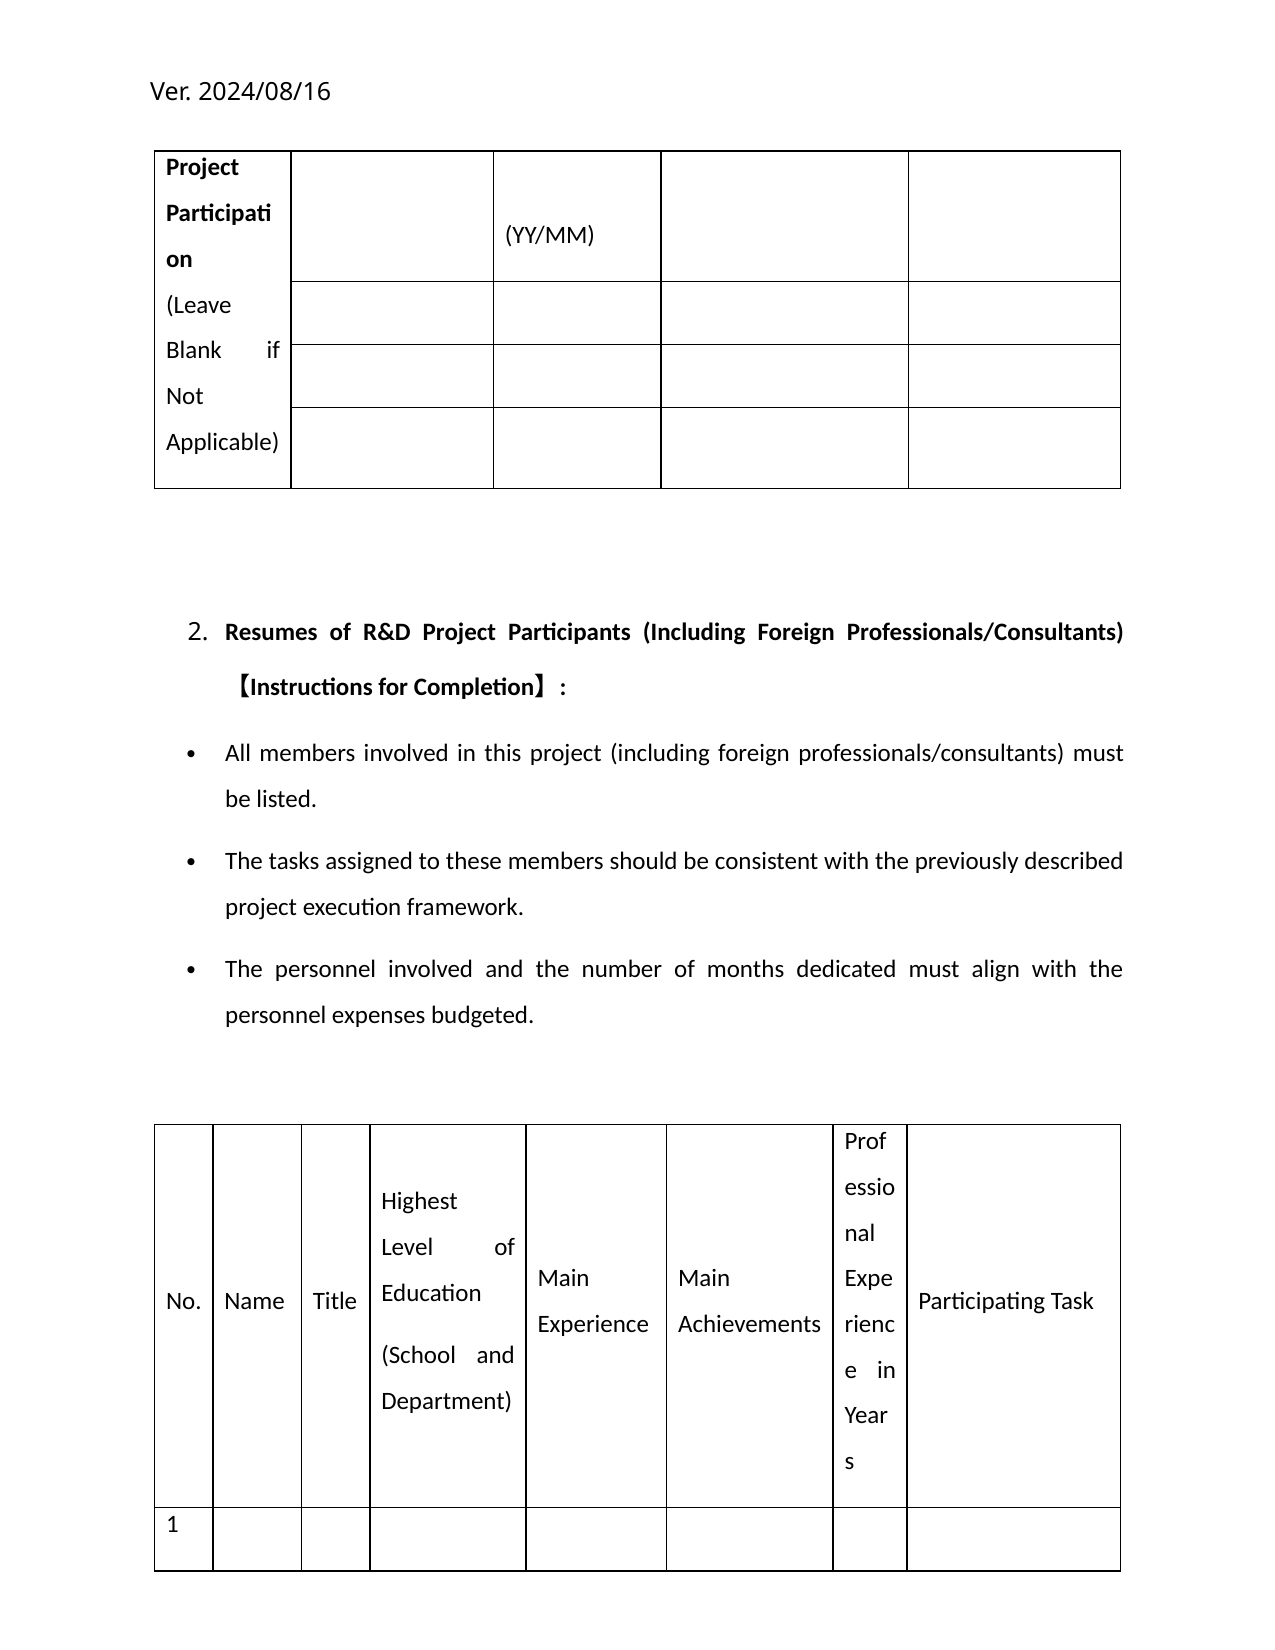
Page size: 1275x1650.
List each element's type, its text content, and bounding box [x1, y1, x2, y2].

table_cell [527, 1508, 666, 1570]
table_cell [292, 345, 493, 407]
list The personnel involved and the number of months dedicated must align with the personnel expenses budgeted. [187, 953, 1125, 1029]
table_cell [494, 408, 660, 487]
list The tasks assigned to these members should be consistent with the previously described project execution framework. [187, 845, 1125, 921]
table_cell [214, 1508, 301, 1570]
table_cell [494, 345, 660, 407]
table_cell [292, 282, 493, 344]
list All members involved in this project (including foreign professionals/consultants) must be listed. [187, 737, 1125, 813]
table_cell [908, 1508, 1120, 1570]
table_header Name [214, 1125, 301, 1507]
table_cell [302, 1508, 369, 1570]
table_cell [662, 345, 908, 407]
table_cell [909, 345, 1120, 407]
table_cell [292, 408, 493, 487]
table_cell [494, 282, 660, 344]
table_header No. [155, 1125, 212, 1507]
table_header Title [302, 1125, 369, 1507]
list Resumes of R&D Project Participants (Including Foreign Professionals/Consultants) 【Instructions for Completion】: [187, 614, 1125, 702]
table_header Highest Level of Education (School and Department) [371, 1125, 525, 1507]
table_cell [662, 152, 908, 281]
table_cell (YY/MM) [494, 152, 660, 281]
table_cell [371, 1508, 525, 1570]
table_cell [292, 152, 493, 281]
table_header Participating Task [908, 1125, 1120, 1507]
table_cell Project Participation (Leave Blank if Not Applicable) [155, 152, 290, 487]
table_cell [834, 1508, 906, 1570]
table_cell [667, 1508, 832, 1570]
table_cell [662, 408, 908, 487]
table_cell [909, 282, 1120, 344]
table_cell [662, 282, 908, 344]
table_header Professional Experience in Years [834, 1125, 906, 1507]
table_header Main Experience [527, 1125, 666, 1507]
table_cell 1 [155, 1508, 212, 1570]
table_header Main Achievements [667, 1125, 832, 1507]
table_cell [909, 408, 1120, 487]
table_cell [909, 152, 1120, 281]
